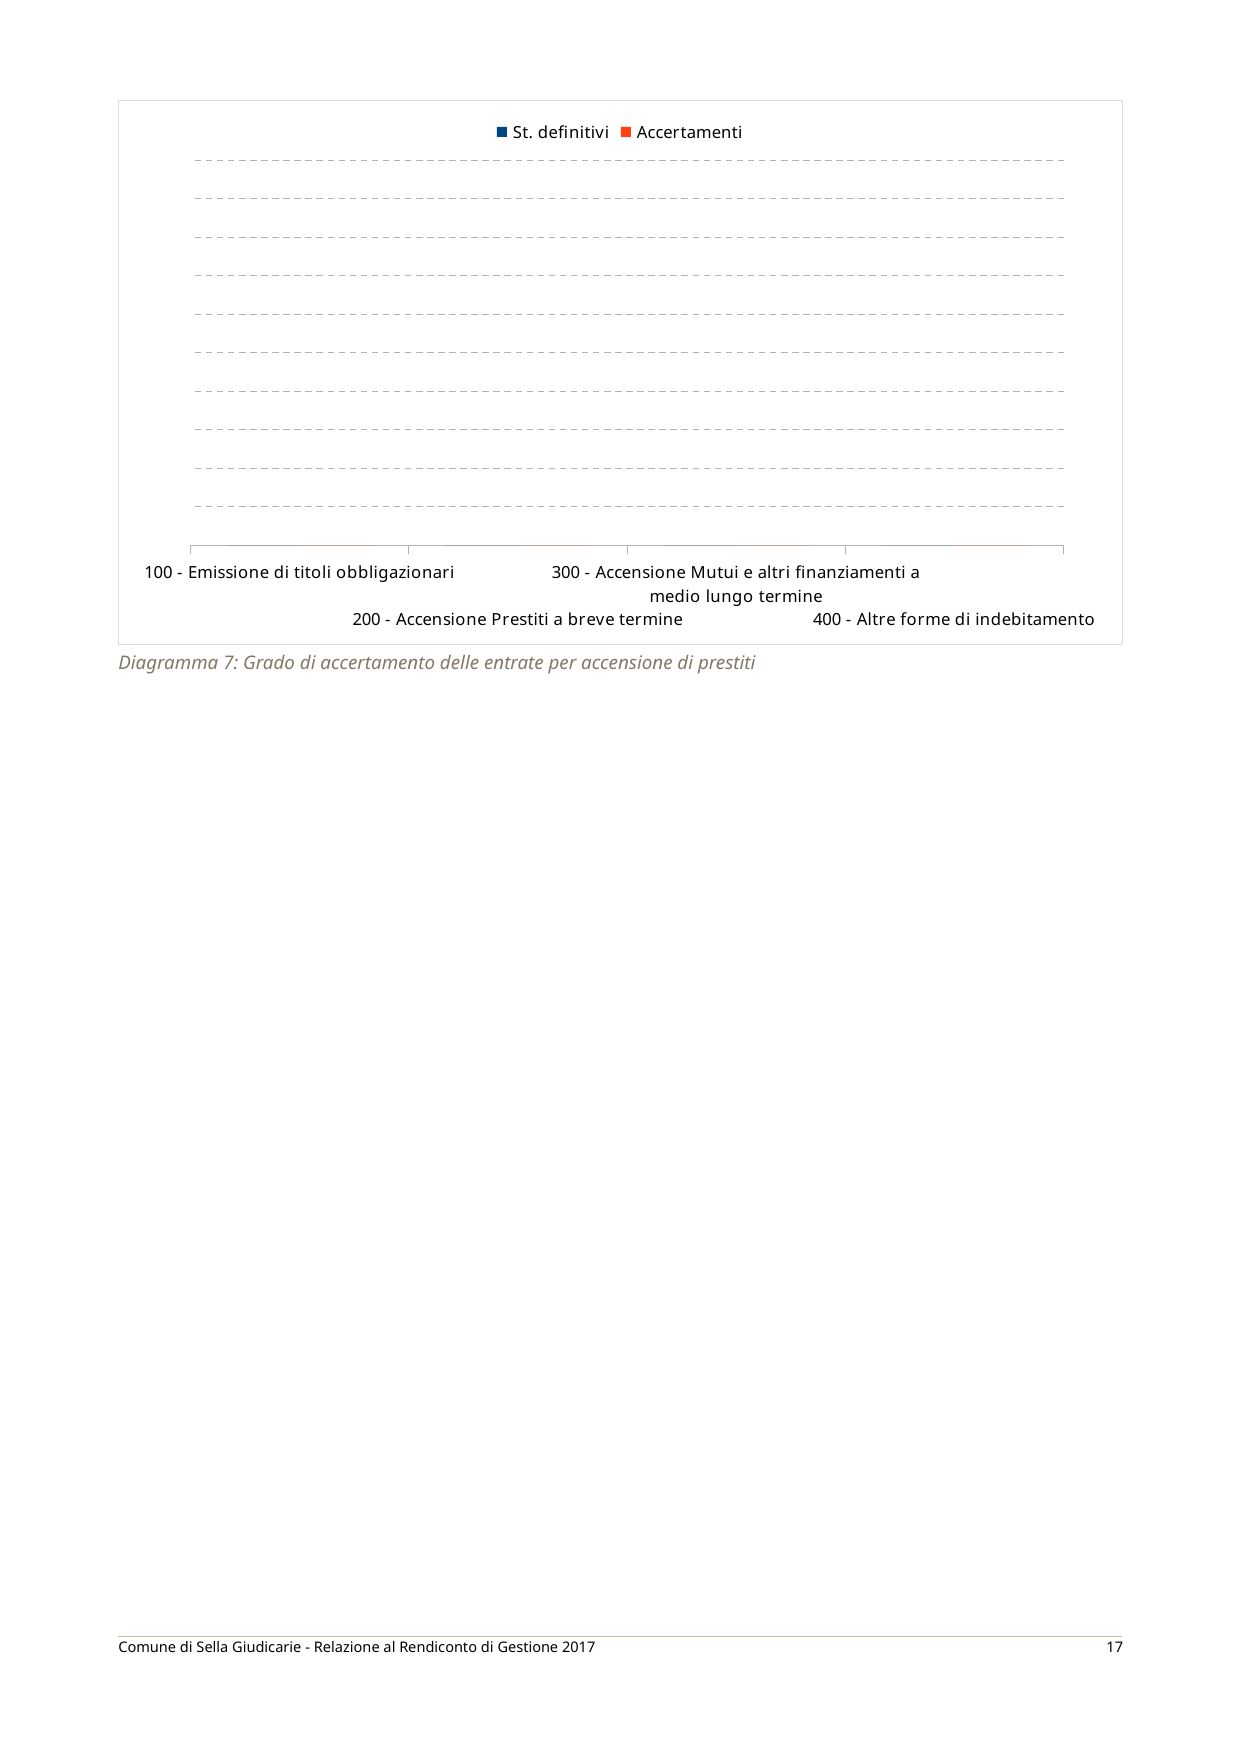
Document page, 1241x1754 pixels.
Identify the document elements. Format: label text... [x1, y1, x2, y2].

text Diagramma 7: Grado di accertamento delle entrate per accensione di prestiti [118, 645, 1122, 675]
text Diagramma 7: Grado di accertamento delle entrate per accensione di prestiti [119, 101, 1122, 644]
